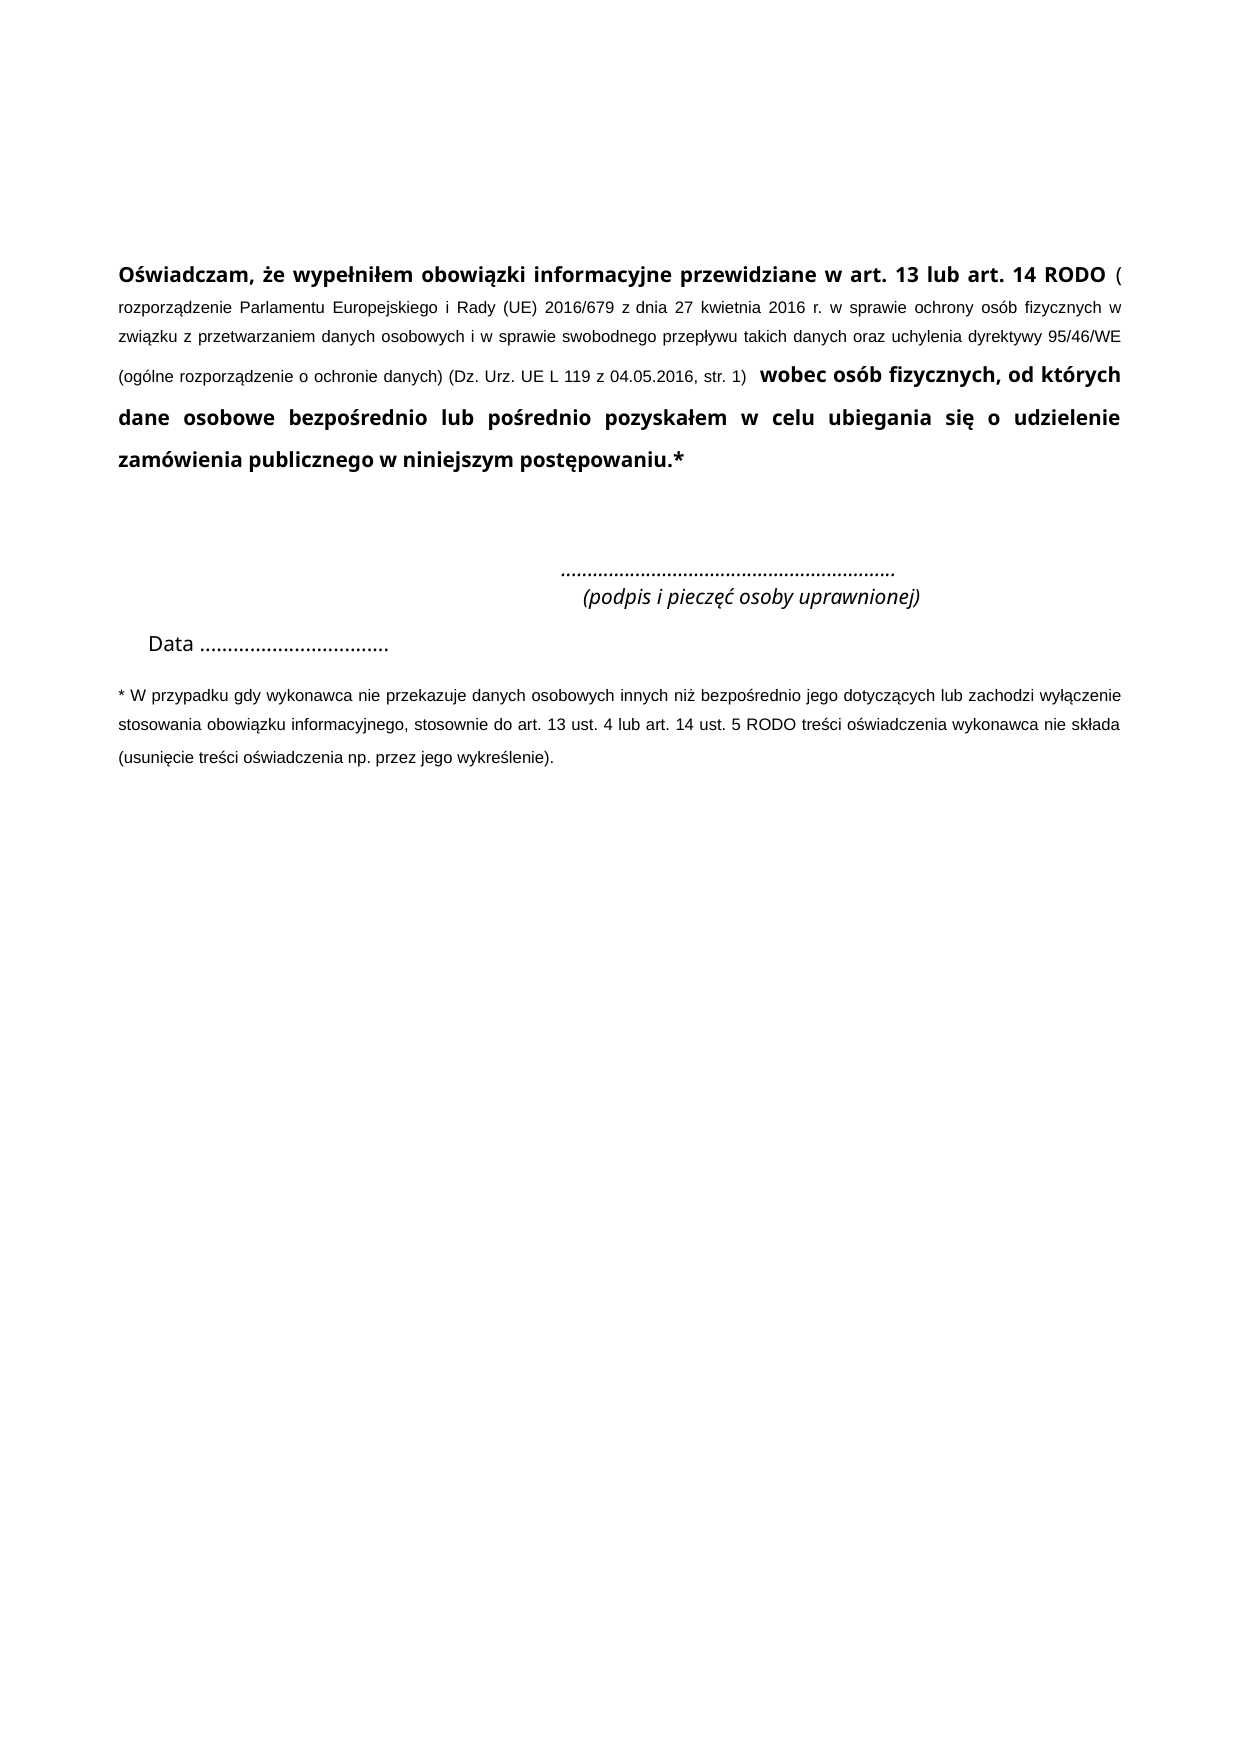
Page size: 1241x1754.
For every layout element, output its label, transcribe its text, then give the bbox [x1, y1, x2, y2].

text * W przypadku gdy wykonawca nie przekazuje danych osobowych innych niż bezpośrednio jego dotyczących lub zachodzi wyłączenie stosowania obowiązku informacyjnego, stosownie do art. 13 ust. 4 lub art. 14 ust. 5 RODO treści oświadczenia wykonawca nie składa (usunięcie treści oświadczenia np. przez jego wykreślenie). [118, 686, 1122, 769]
text Oświadczam, że wypełniłem obowiązki informacyjne przewidziane w art. 13 lub art. 14 RODO ( rozporządzenie Parlamentu Europejskiego i Rady (UE) 2016/679 z dnia 27 kwietnia 2016 r. w sprawie ochrony osób fizycznych w związku z przetwarzaniem danych osobowych i w sprawie swobodnego przepływu takich danych oraz uchylenia dyrektywy 95/46/WE (ogólne rozporządzenie o ochronie danych) (Dz. Urz. UE L 119 z 04.05.2016, str. 1) wobec osób fizycznych, od których dane osobowe bezpośrednio lub pośrednio pozyskałem w celu ubiegania się o udzielenie zamówienia publicznego w niniejszym postępowaniu.* [118, 260, 1122, 474]
text Data .................................. [148, 611, 1122, 658]
text (podpis i pieczęć osoby uprawnionej) [118, 582, 1122, 611]
text ............................................................... [118, 554, 1122, 582]
